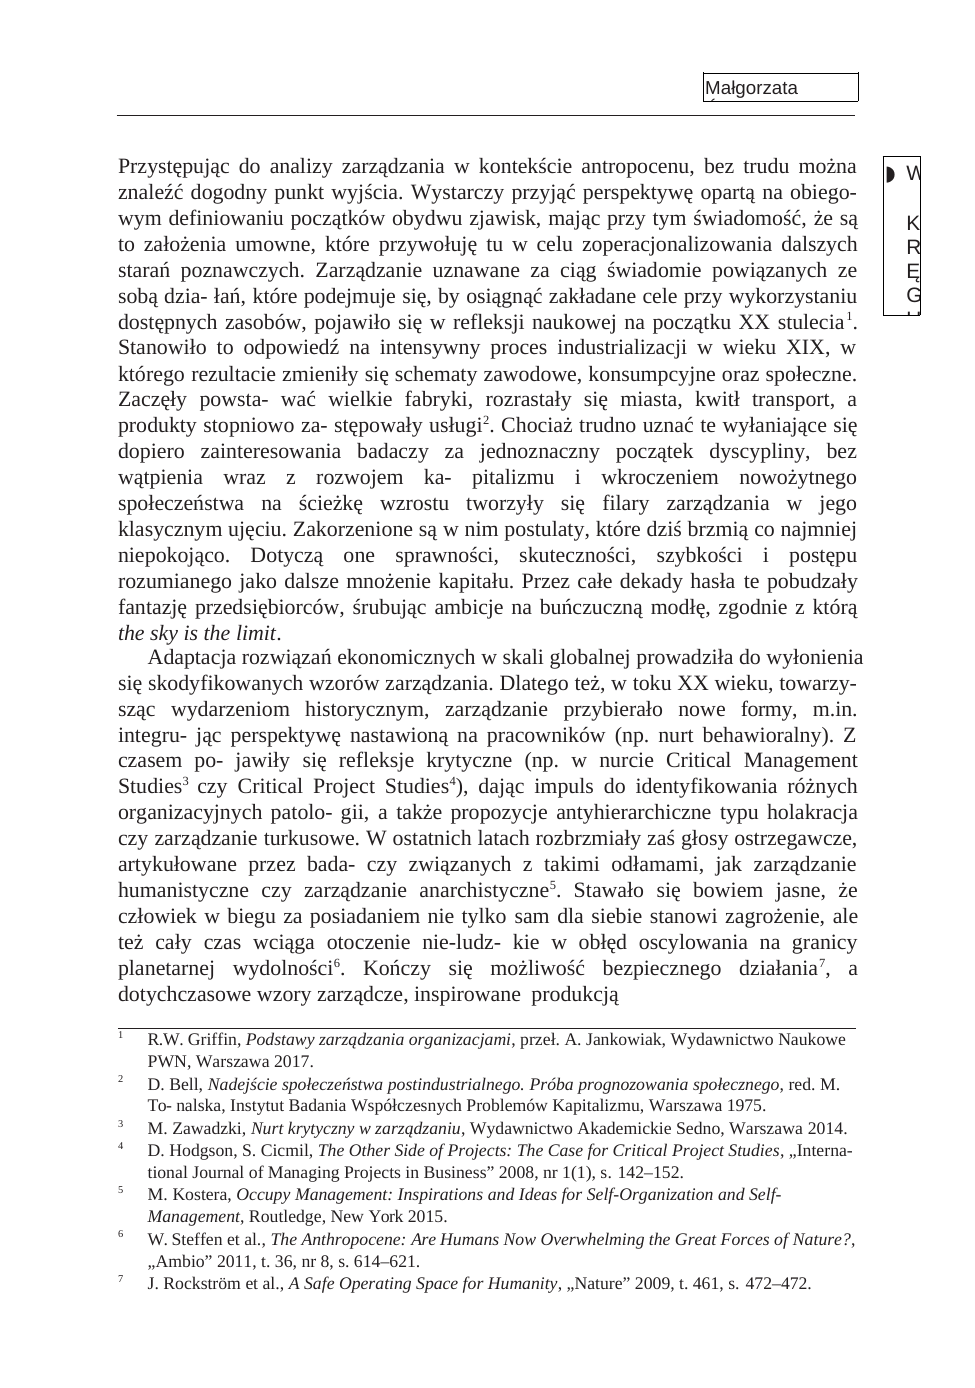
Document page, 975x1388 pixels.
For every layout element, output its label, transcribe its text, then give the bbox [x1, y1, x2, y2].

text 5 M. Kostera, Occupy Management: Inspirations and Ideas for Self-Organization and Self-Management, Routledge, New York 2015. [118, 1184, 858, 1226]
text „Ambio” 2011, t. 36, nr 8, s. 614–621. [147, 1250, 975, 1271]
text 3 M. Zawadzki, Nurt krytyczny w zarządzaniu, Wydawnictwo Akademickie Sedno, Warszawa 2014. [118, 1117, 975, 1138]
text 2 D. Bell, Nadejście społeczeństwa postindustrialnego. Próba prognozowania społecznego, red. M. To- nalska, Instytut Badania Współczesnych Problemów Kapitalizmu, Warszawa 1975. [118, 1073, 858, 1116]
text Przystępując do analizy zarządzania w kontekście antropocenu, bez trudu można znaleźć dogodny punkt wyjścia. Wystarczy przyjąć perspektywę opartą na obiego- wym definiowaniu początków obydwu zjawisk, mając przy tym świadomość, że są to założenia umowne, które przywołuję tu w celu zoperacjonalizowania dalszych starań poznawczych. Zarządzanie uznawane za ciąg świadomie powiązanych ze sobą dzia- łań, które podejmuje się, by osiągnąć zakładane cele przy wykorzystaniu dostępnych zasobów, pojawiło się w refleksji naukowej na początku XX stulecia1. Stanowiło to odpowiedź na intensywny proces industrializacji w wieku XIX, w którego rezultacie zmieniły się schematy zawodowe, konsumpcyjne oraz społeczne. Zaczęły powsta- wać wielkie fabryki, rozrastały się miasta, kwitł transport, a produkty stopniowo za- stępowały usługi2. Chociaż trudno uznać te wyłaniające się dopiero zainteresowania badaczy za jednoznaczny początek dyscypliny, bez wątpienia wraz z rozwojem ka- pitalizmu i wkroczeniem nowożytnego społeczeństwa na ścieżkę wzrostu tworzyły się filary zarządzania w jego klasycznym ujęciu. Zakorzenione są w nim postulaty, które dziś brzmią co najmniej niepokojąco. Dotyczą one sprawności, skuteczności, szybkości i postępu rozumianego jako dalsze mnożenie kapitału. Przez całe dekady hasła te pobudzały fantazję przedsiębiorców, śrubując ambicje na buńczuczną modłę, zgodnie z którą the sky is the limit. [118, 153, 858, 645]
text 4 D. Hodgson, S. Cicmil, The Other Side of Projects: The Case for Critical Project Studies, „Interna- tional Journal of Managing Projects in Business” 2008, nr 1(1), s. 142–152. [118, 1139, 858, 1182]
text 1 R.W. Griffin, Podstawy zarządzania organizacjami, przeł. A. Jankowiak, Wydawnictwo Naukowe PWN, Warszawa 2017. [118, 1029, 854, 1071]
text Adaptacja rozwiązań ekonomicznych w skali globalnej prowadziła do wyłonienia [147, 646, 975, 669]
list W KRĘGUIDEI [884, 158, 920, 314]
text się skodyfikowanych wzorów zarządzania. Dlatego też, w toku XX wieku, towarzy- sząc wydarzeniom historycznym, zarządzanie przybierało nowe formy, m.in. integru- jąc perspektywę nastawioną na pracowników (np. nurt behawioralny). Z czasem po- jawiły się refleksje krytyczne (np. w nurcie Critical Management Studies3 czy Critical Project Studies4), dając impuls do identyfikowania różnych organizacyjnych patolo- gii, a także propozycje antyhierarchiczne typu holakracja czy zarządzanie turkusowe. W ostatnich latach rozbrzmiały zaś głosy ostrzegawcze, artykułowane przez bada- czy związanych z takimi odłamami, jak zarządzanie humanistyczne czy zarządzanie anarchistyczne5. Stawało się bowiem jasne, że człowiek w biegu za posiadaniem nie tylko sam dla siebie stanowi zagrożenie, ale też cały czas wciąga otoczenie nie-ludz- kie w obłęd oscylowania na granicy planetarnej wydolności6. Kończy się możliwość bezpiecznego działania7, a dotychczasowe wzory zarządcze, inspirowane produkcją [118, 670, 858, 1006]
text 7 J. Rockström et al., A Safe Operating Space for Humanity, „Nature” 2009, t. 461, s. 472–472. [118, 1272, 975, 1293]
text 6 W. Steffen et al., The Anthropocene: Are Humans Now Overwhelming the Great Forces of Nature?, [118, 1228, 975, 1249]
